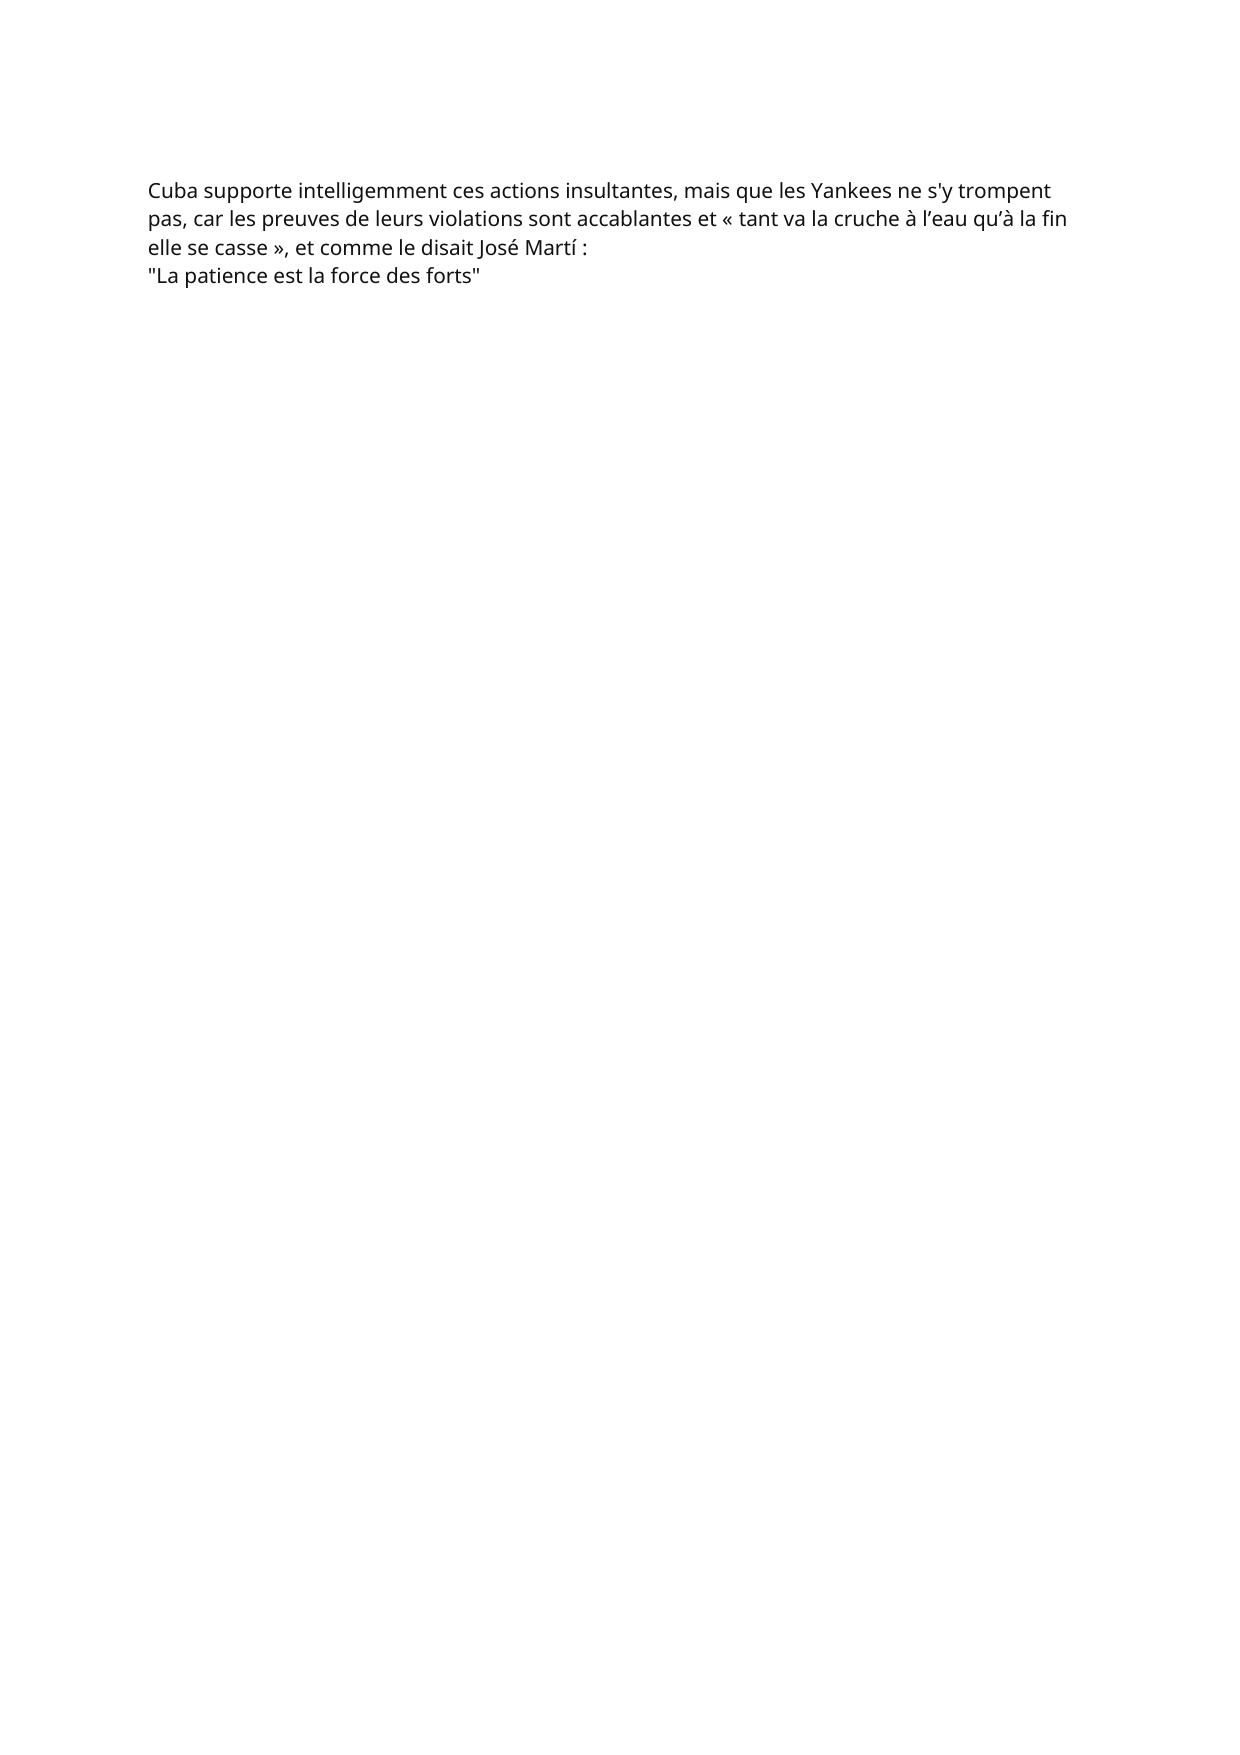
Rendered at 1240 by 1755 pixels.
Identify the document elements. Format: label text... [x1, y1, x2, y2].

text Cuba supporte intelligemment ces actions insultantes, mais que les Yankees ne s'y trompent pas, car les preuves de leurs violations sont accablantes et « tant va la cruche à l’eau qu’à la fin elle se casse », et comme le disait José Martí : [148, 176, 1092, 261]
text "La patience est la force des forts" [148, 261, 1092, 290]
